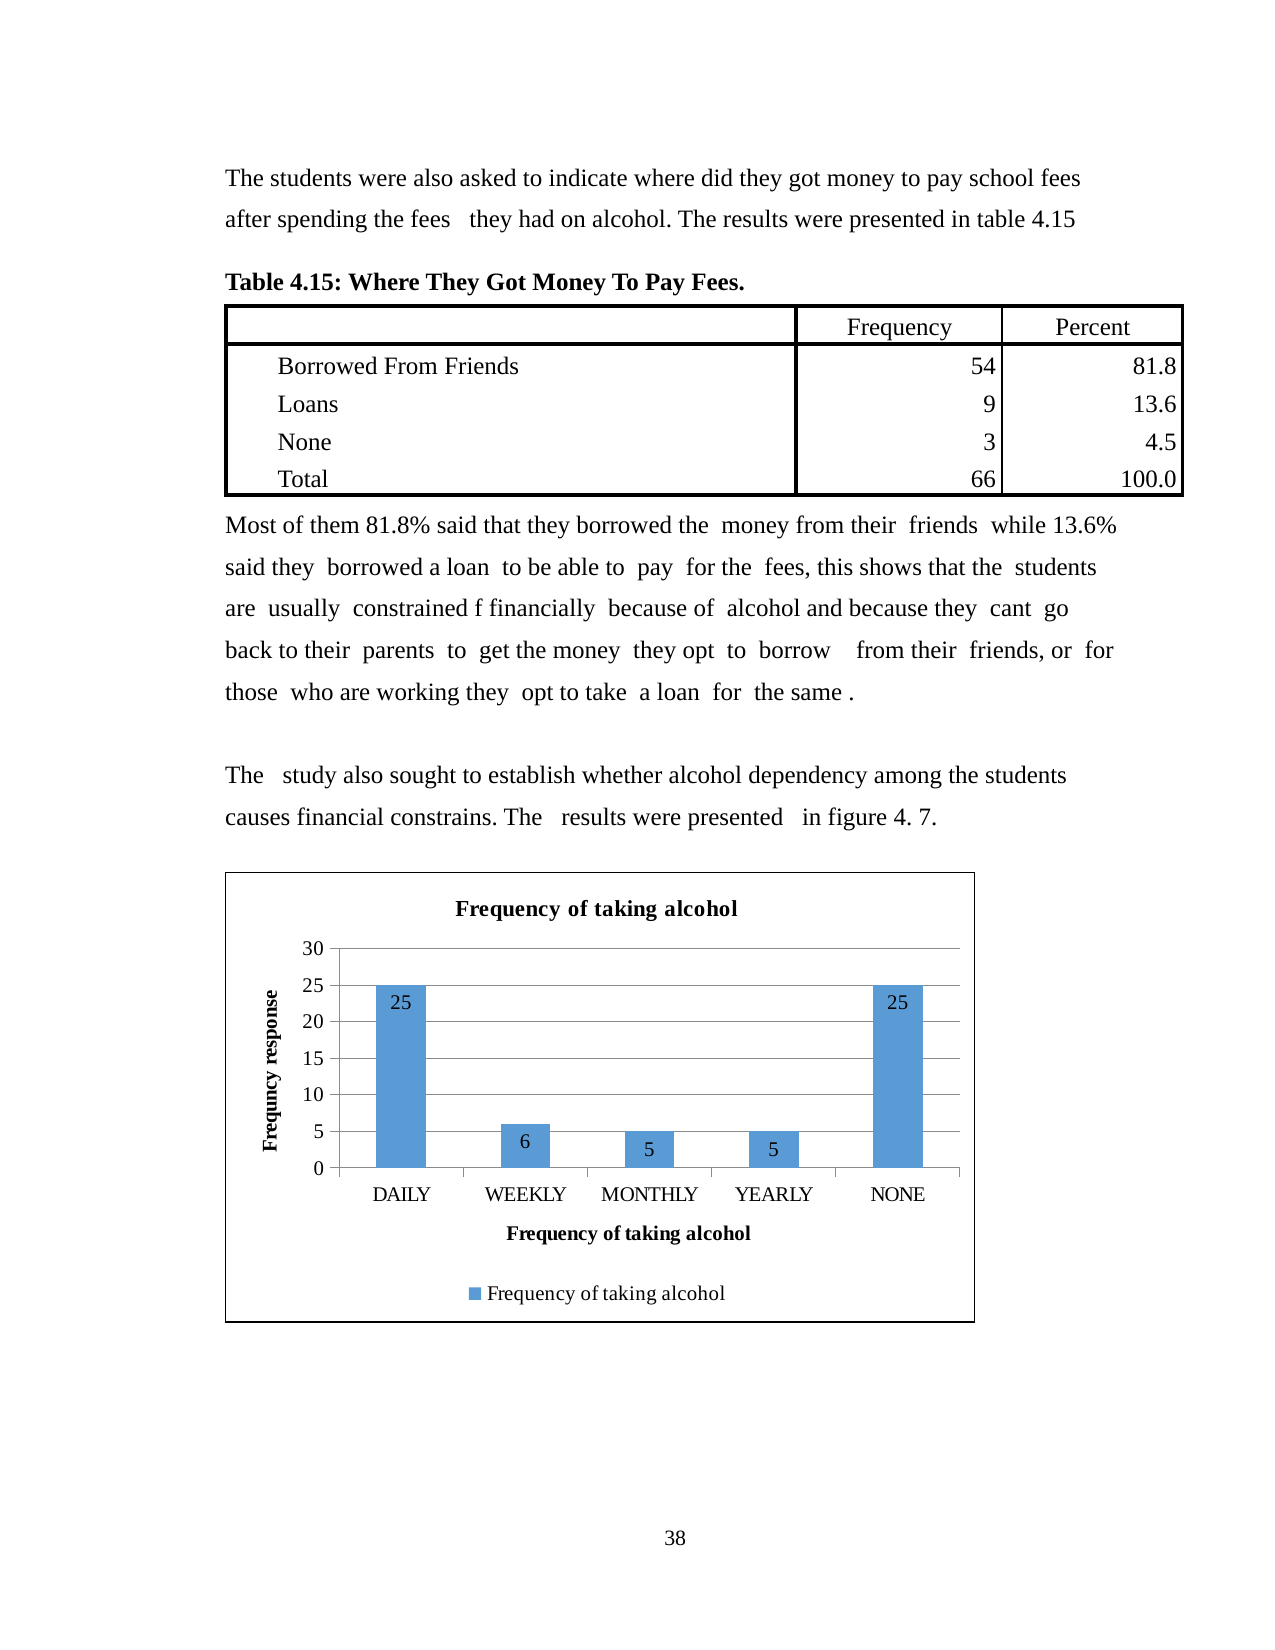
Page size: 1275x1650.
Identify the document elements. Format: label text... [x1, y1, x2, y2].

table_cell 3 [798, 418, 1001, 456]
text The students were also asked to indicate where did they got money to pay school fees after spending the fees they had on alcohol. The results were presented in table 4.15 [225, 150, 1125, 233]
table_cell 100.0 [1003, 456, 1181, 493]
table_cell Total [270, 456, 794, 493]
subtitle Table 4.15: Where They Got Money To Pay Fees. [225, 267, 1125, 295]
table_cell 4.5 [1003, 418, 1181, 456]
table_header [228, 308, 794, 342]
table_cell 54 [798, 346, 1001, 381]
text The study also sought to establish whether alcohol dependency among the students causes financial constrains. The results were presented in figure 4. 7. [225, 747, 1125, 831]
table_cell 9 [798, 381, 1001, 418]
table_cell None [270, 418, 794, 456]
table_cell [228, 346, 270, 493]
table_header Frequency [798, 308, 1001, 342]
table_cell Loans [270, 381, 794, 418]
table_cell Borrowed From Friends [270, 346, 794, 381]
text Most of them 81.8% said that they borrowed the money from their friends while 13.6% said they borrowed a loan to be able to pay for the fees, this shows that the students are usually constrained f financially because of alcohol and because they cant go back to their parents to get the money they opt to borrow from their friends, or for those who are working they opt to take a loan for the same . [225, 497, 1125, 706]
table_cell 66 [798, 456, 1001, 493]
table_header Percent [1003, 308, 1181, 342]
table_cell 13.6 [1003, 381, 1181, 418]
table_cell 81.8 [1003, 346, 1181, 381]
